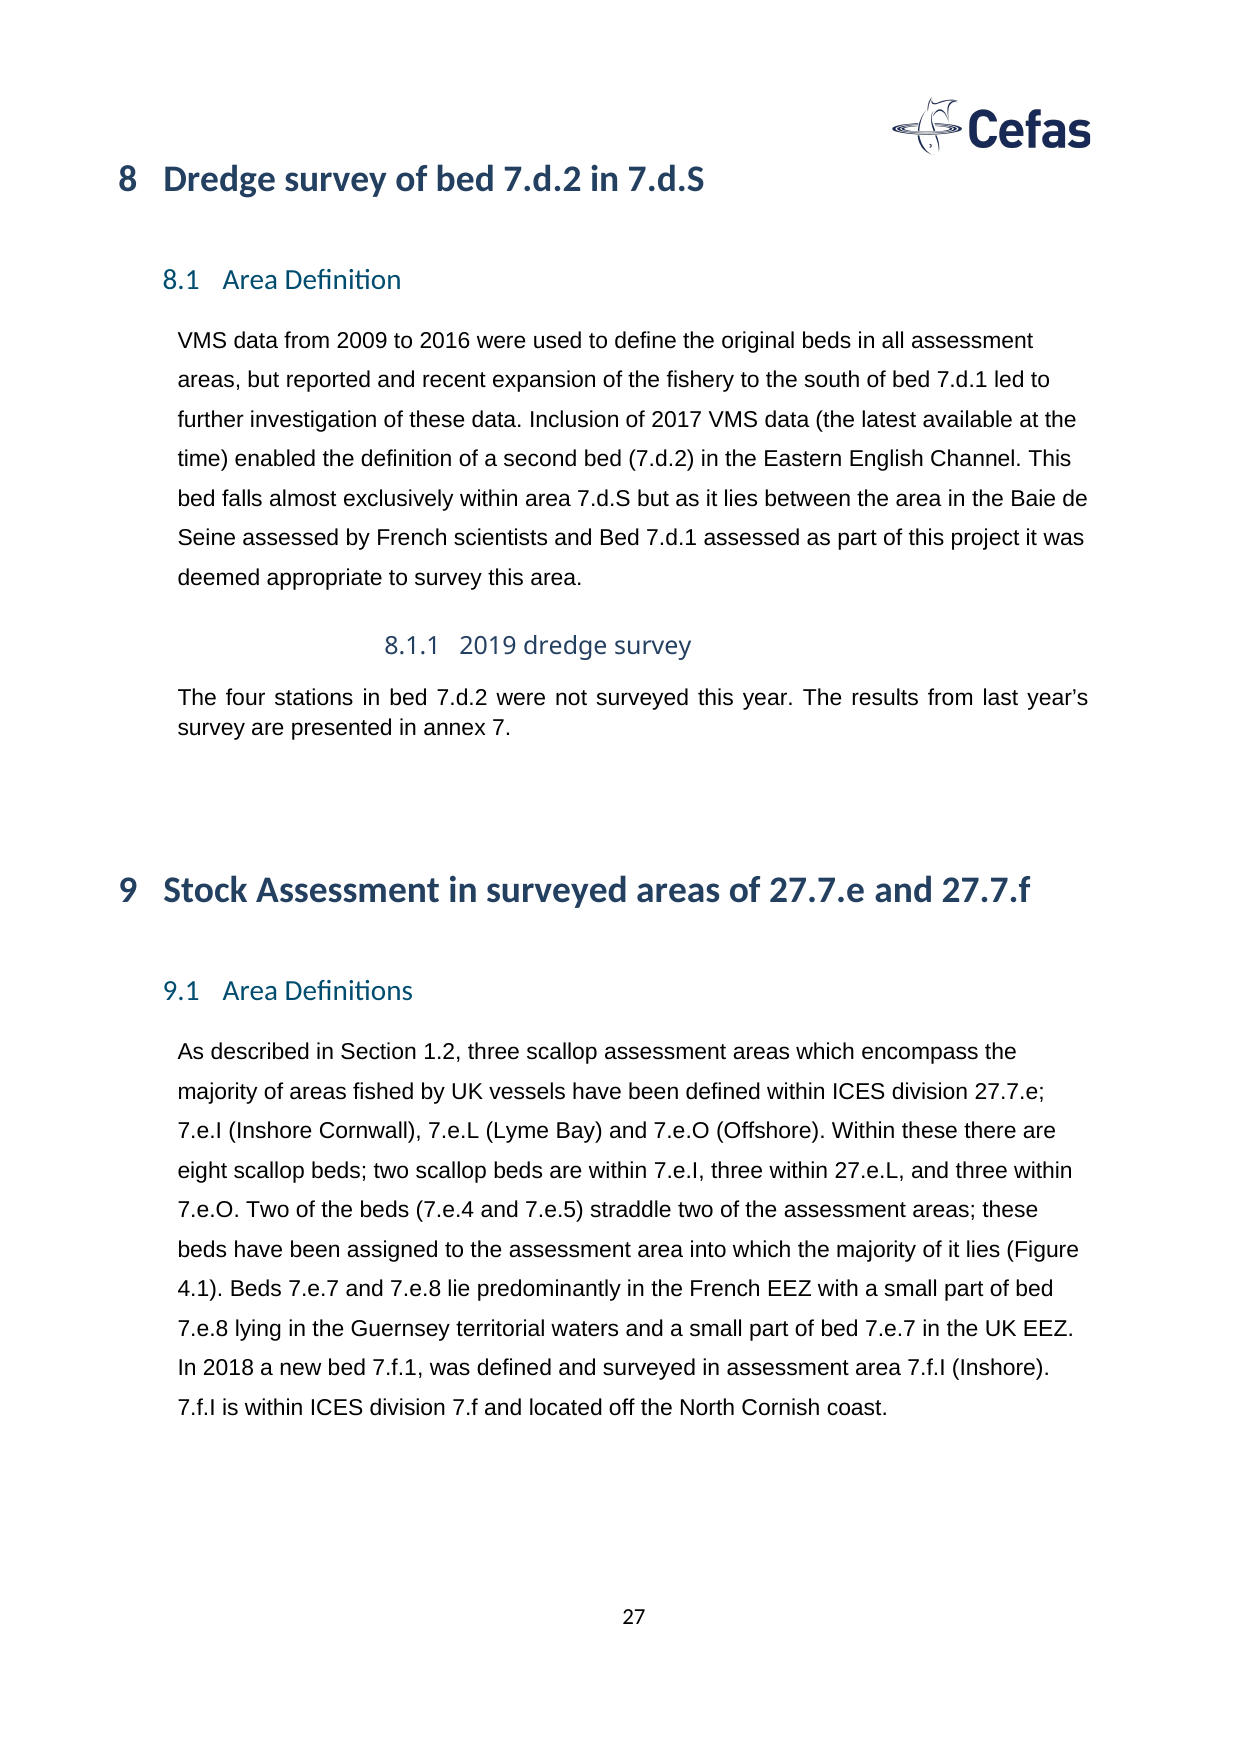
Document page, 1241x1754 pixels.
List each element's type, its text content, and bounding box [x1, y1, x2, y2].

text VMS data from 2009 to 2016 were used to define the original beds in all assessment areas, but reported and recent expansion of the fishery to the south of bed 7.d.1 led to further investigation of these data. Inclusion of 2017 VMS data (the latest available at the time) enabled the definition of a second bed (7.d.2) in the Eastern English Channel. This bed falls almost exclusively within area 7.d.S but as it lies between the area in the Baie de Seine assessed by French scientists and Bed 7.d.1 assessed as part of this project it was deemed appropriate to survey this area. [177, 327, 1090, 590]
subtitle Area Definitions [162, 972, 1090, 1008]
subtitle Stock Assessment in surveyed areas of 27.7.e and 27.7.f [118, 866, 1090, 912]
subtitle 2019 dredge survey [384, 628, 1090, 662]
text As described in Section 1.2, three scallop assessment areas which encompass the majority of areas fished by UK vessels have been defined within ICES division 27.7.e; 7.e.I (Inshore Cornwall), 7.e.L (Lyme Bay) and 7.e.O (Offshore). Within these there are eight scallop beds; two scallop beds are within 7.e.I, three within 27.e.L, and three within 7.e.O. Two of the beds (7.e.4 and 7.e.5) straddle two of the assessment areas; these beds have been assigned to the assessment area into which the majority of it lies (Figure 4.1). Beds 7.e.7 and 7.e.8 lie predominantly in the French EEZ with a small part of bed 7.e.8 lying in the Guernsey territorial waters and a small part of bed 7.e.7 in the UK EEZ. In 2018 a new bed 7.f.1, was defined and surveyed in assessment area 7.f.I (Inshore). 7.f.I is within ICES division 7.f and located off the North Cornish coast. [177, 1038, 1090, 1420]
text The four stations in bed 7.d.2 were not surveyed this year. The results from last year’s survey are presented in annex 7. [177, 684, 1090, 740]
subtitle Dredge survey of bed 7.d.2 in 7.d.S [118, 154, 1090, 200]
subtitle Area Definition [162, 261, 1090, 296]
